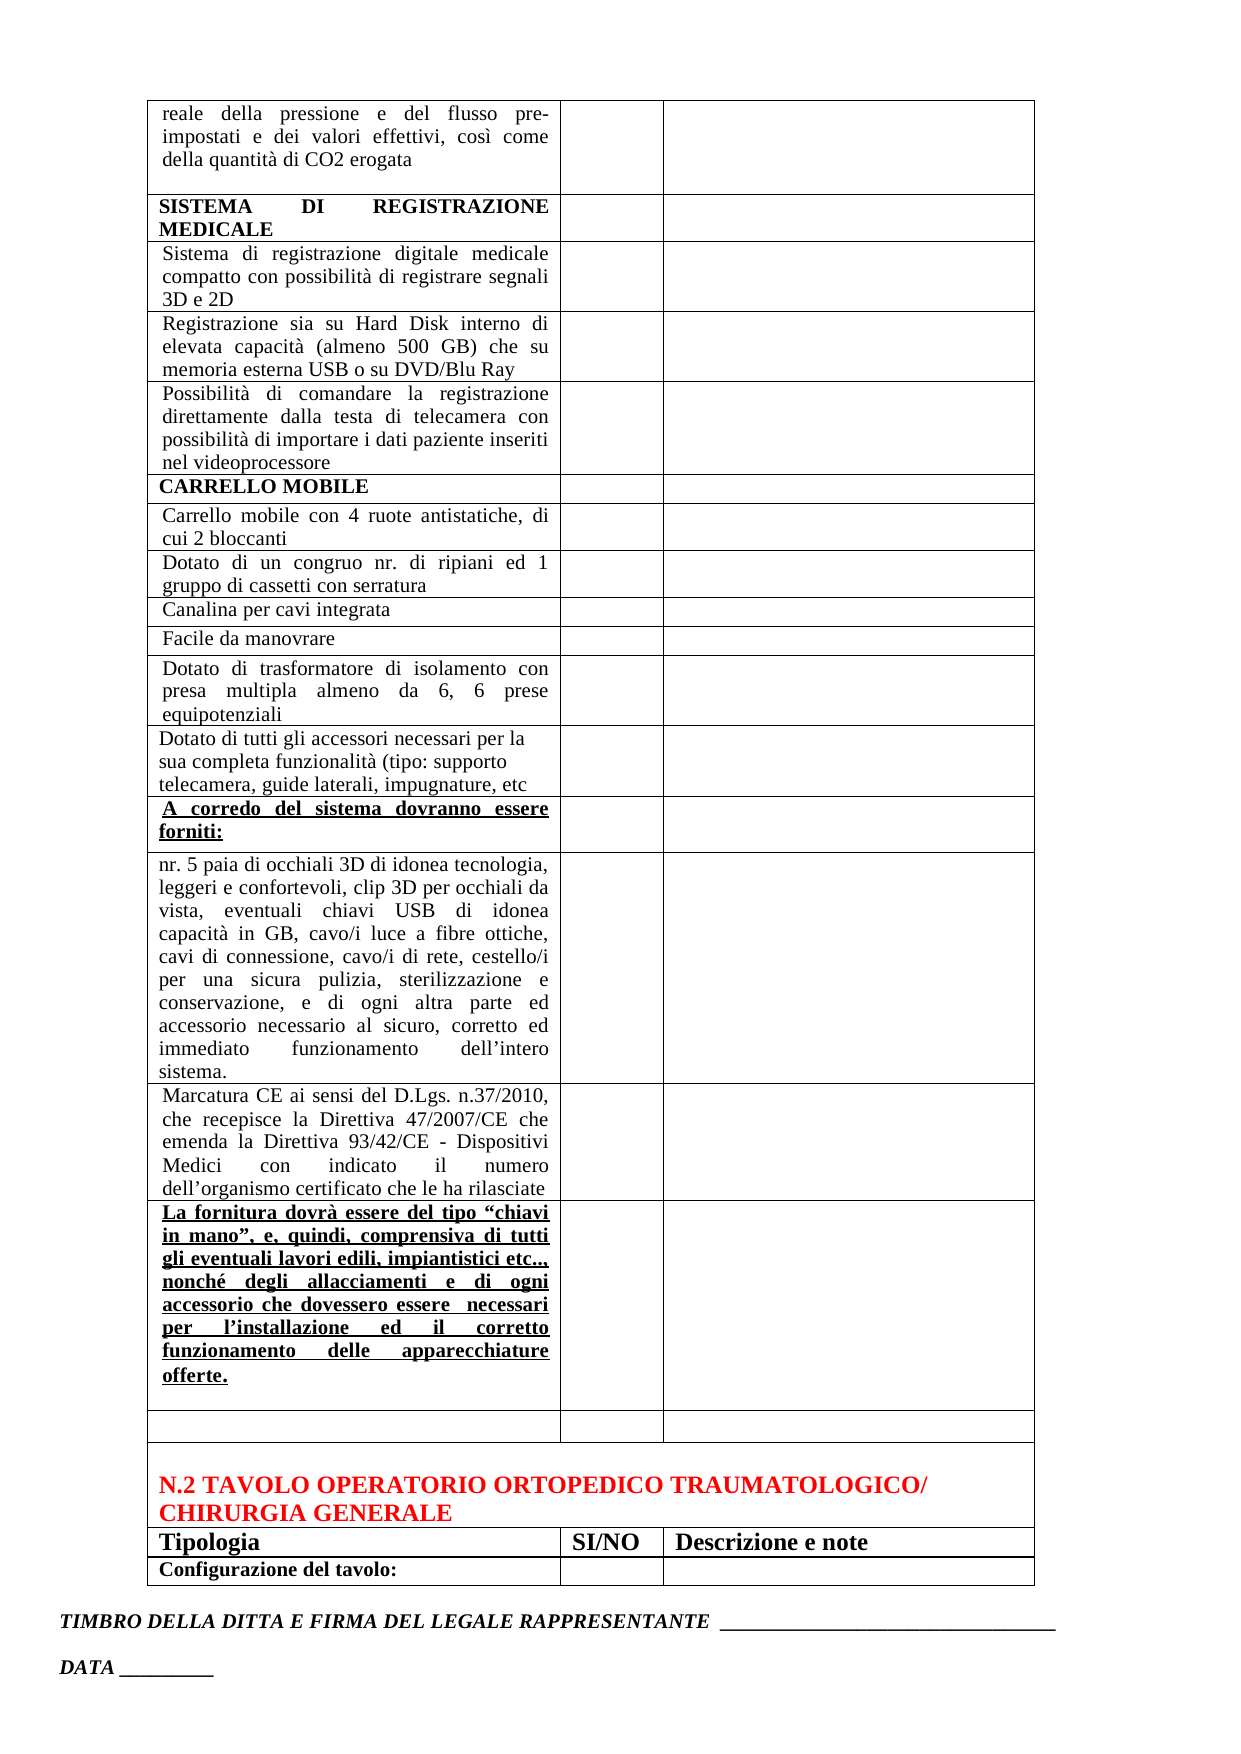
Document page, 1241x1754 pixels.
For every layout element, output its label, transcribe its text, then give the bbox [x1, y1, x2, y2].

table_cell Marcatura CE ai sensi del D.Lgs. n.37/2010, che recepisce la Direttiva 47/2007/CE che emenda la Direttiva 93/42/CE - Dispositivi Medici con indicato il numero dell’organismo certificato che le ha rilasciate [148, 1084, 560, 1199]
table_cell La fornitura dovrà essere del tipo “chiavi in mano”, e, quindi, comprensiva di tutti gli eventuali lavori edili, impiantistici etc.., nonché degli allacciamenti e di ogni accessorio che dovessero essere necessari per l’installazione ed il corretto funzionamento delle apparecchiature offerte. [148, 1201, 560, 1410]
table_cell [664, 101, 1034, 193]
table_cell [561, 382, 663, 474]
table_cell Descrizione e note [664, 1528, 1034, 1556]
table_cell [664, 312, 1034, 381]
table_cell Dotato di tutti gli accessori necessari per la sua completa funzionalità (tipo: supporto telecamera, guide laterali, impugnature, etc [148, 726, 560, 796]
table_cell [664, 242, 1034, 311]
table_cell Facile da manovrare [148, 627, 560, 655]
table_cell [664, 726, 1034, 796]
table_cell Tipologia [148, 1528, 560, 1556]
table_cell [561, 1201, 663, 1410]
table_cell Dotato di un congruo nr. di ripiani ed 1 gruppo di cassetti con serratura [148, 551, 560, 597]
table_cell [561, 853, 663, 1083]
table_cell [561, 504, 663, 550]
table_cell Registrazione sia su Hard Disk interno di elevata capacità (almeno 500 GB) che su memoria esterna USB o su DVD/Blu Ray [148, 312, 560, 381]
table_cell Dotato di trasformatore di isolamento con presa multipla almeno da 6, 6 prese equipotenziali [148, 656, 560, 725]
table_cell Sistema di registrazione digitale medicale compatto con possibilità di registrare segnali 3D e 2D [148, 242, 560, 311]
table_cell [561, 101, 663, 193]
table_cell reale della pressione e del flusso pre-impostati e dei valori effettivi, così come della quantità di CO2 erogata [148, 101, 560, 193]
table_cell [561, 551, 663, 597]
table_cell [561, 475, 663, 503]
table_cell Canalina per cavi integrata [148, 598, 560, 626]
table_cell [561, 195, 663, 241]
table_cell nr. 5 paia di occhiali 3D di idonea tecnologia, leggeri e confortevoli, clip 3D per occhiali da vista, eventuali chiavi USB di idonea capacità in GB, cavo/i luce a fibre ottiche, cavi di connessione, cavo/i di rete, cestello/i per una sicura pulizia, sterilizzazione e conservazione, e di ogni altra parte ed accessorio necessario al sicuro, corretto ed immediato funzionamento dell’intero sistema. [148, 853, 560, 1083]
table_cell SI/NO [561, 1528, 663, 1556]
table_cell [664, 627, 1034, 655]
table_cell Carrello mobile con 4 ruote antistatiche, di cui 2 bloccanti [148, 504, 560, 550]
table_cell [664, 1411, 1034, 1442]
table_cell [561, 1411, 663, 1442]
table_cell SISTEMA DI REGISTRAZIONE MEDICALE [148, 195, 560, 241]
table_cell A corredo del sistema dovranno essere forniti: [148, 797, 560, 852]
table_cell N.2 TAVOLO OPERATORIO ORTOPEDICO TRAUMATOLOGICO/ CHIRURGIA GENERALE [148, 1443, 1034, 1527]
table_cell [664, 195, 1034, 241]
table_cell [561, 598, 663, 626]
table_cell [664, 797, 1034, 852]
table_cell Configurazione del tavolo: [148, 1558, 560, 1585]
table_cell [561, 1558, 663, 1585]
table_cell [664, 504, 1034, 550]
table_cell CARRELLO MOBILE [148, 475, 560, 503]
table_cell Possibilità di comandare la registrazione direttamente dalla testa di telecamera con possibilità di importare i dati paziente inseriti nel videoprocessore [148, 382, 560, 474]
table_cell [664, 551, 1034, 597]
table_cell [664, 656, 1034, 725]
table_cell [561, 312, 663, 381]
table_cell [664, 853, 1034, 1083]
table_cell [561, 797, 663, 852]
table_cell [561, 1084, 663, 1199]
table_cell [664, 1201, 1034, 1410]
table_cell [561, 242, 663, 311]
table_cell [664, 1558, 1034, 1585]
table_cell [561, 726, 663, 796]
table_cell [664, 382, 1034, 474]
table_cell [664, 598, 1034, 626]
table_cell [561, 656, 663, 725]
table_cell [664, 1084, 1034, 1199]
table_cell [148, 1411, 560, 1442]
table_cell [664, 475, 1034, 503]
table_cell [561, 627, 663, 655]
